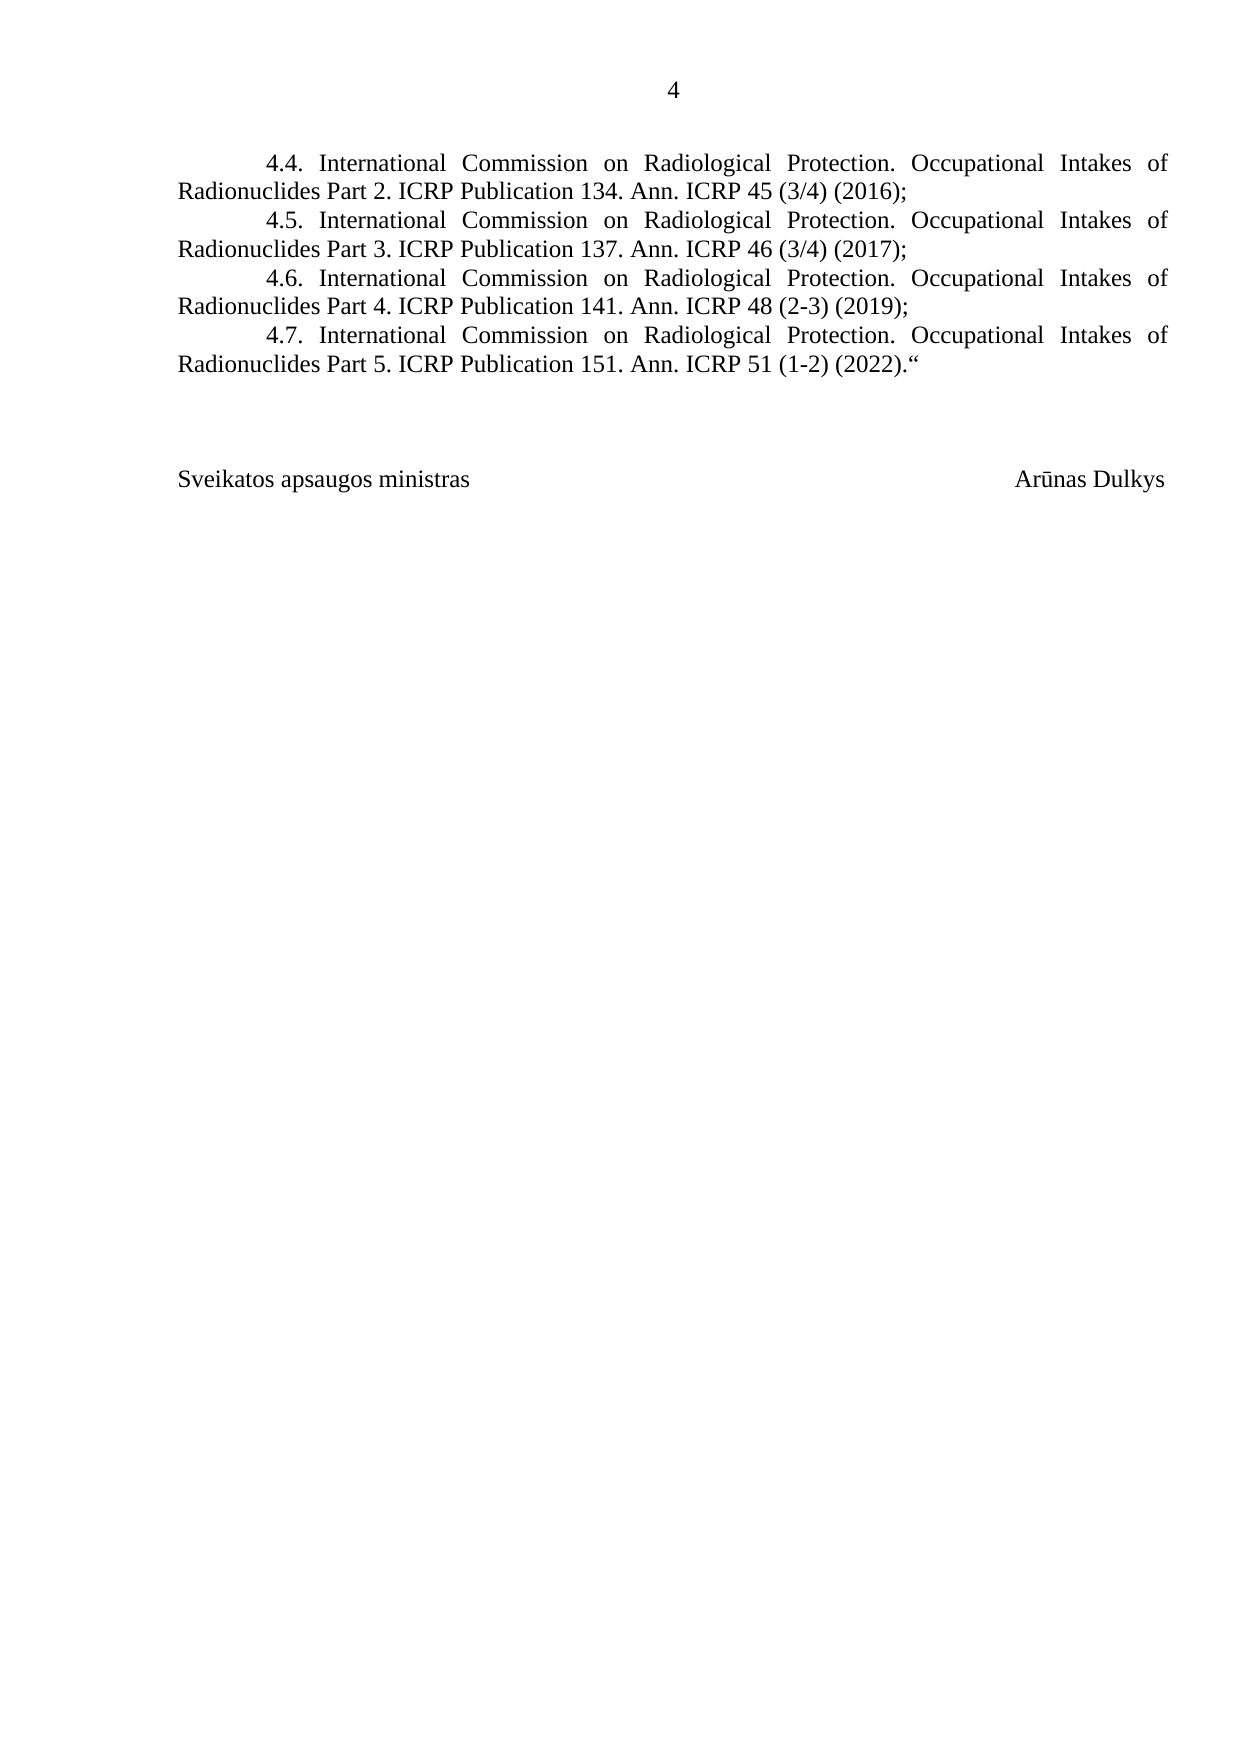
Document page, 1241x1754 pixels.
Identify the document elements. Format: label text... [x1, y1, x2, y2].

text 4.6. International Commission on Radiological Protection. Occupational Intakes of Radionuclides Part 4. ICRP Publication 141. Ann. ICRP 48 (2-3) (2019); [177, 263, 1169, 320]
text Sveikatos apsaugos ministras Arūnas Dulkys [177, 464, 1169, 493]
text 4.4. International Commission on Radiological Protection. Occupational Intakes of Radionuclides Part 2. ICRP Publication 134. Ann. ICRP 45 (3/4) (2016); [177, 148, 1169, 205]
text 4.5. International Commission on Radiological Protection. Occupational Intakes of Radionuclides Part 3. ICRP Publication 137. Ann. ICRP 46 (3/4) (2017); [177, 205, 1169, 263]
text 4.7. International Commission on Radiological Protection. Occupational Intakes of Radionuclides Part 5. ICRP Publication 151. Ann. ICRP 51 (1-2) (2022).“ [177, 320, 1169, 378]
